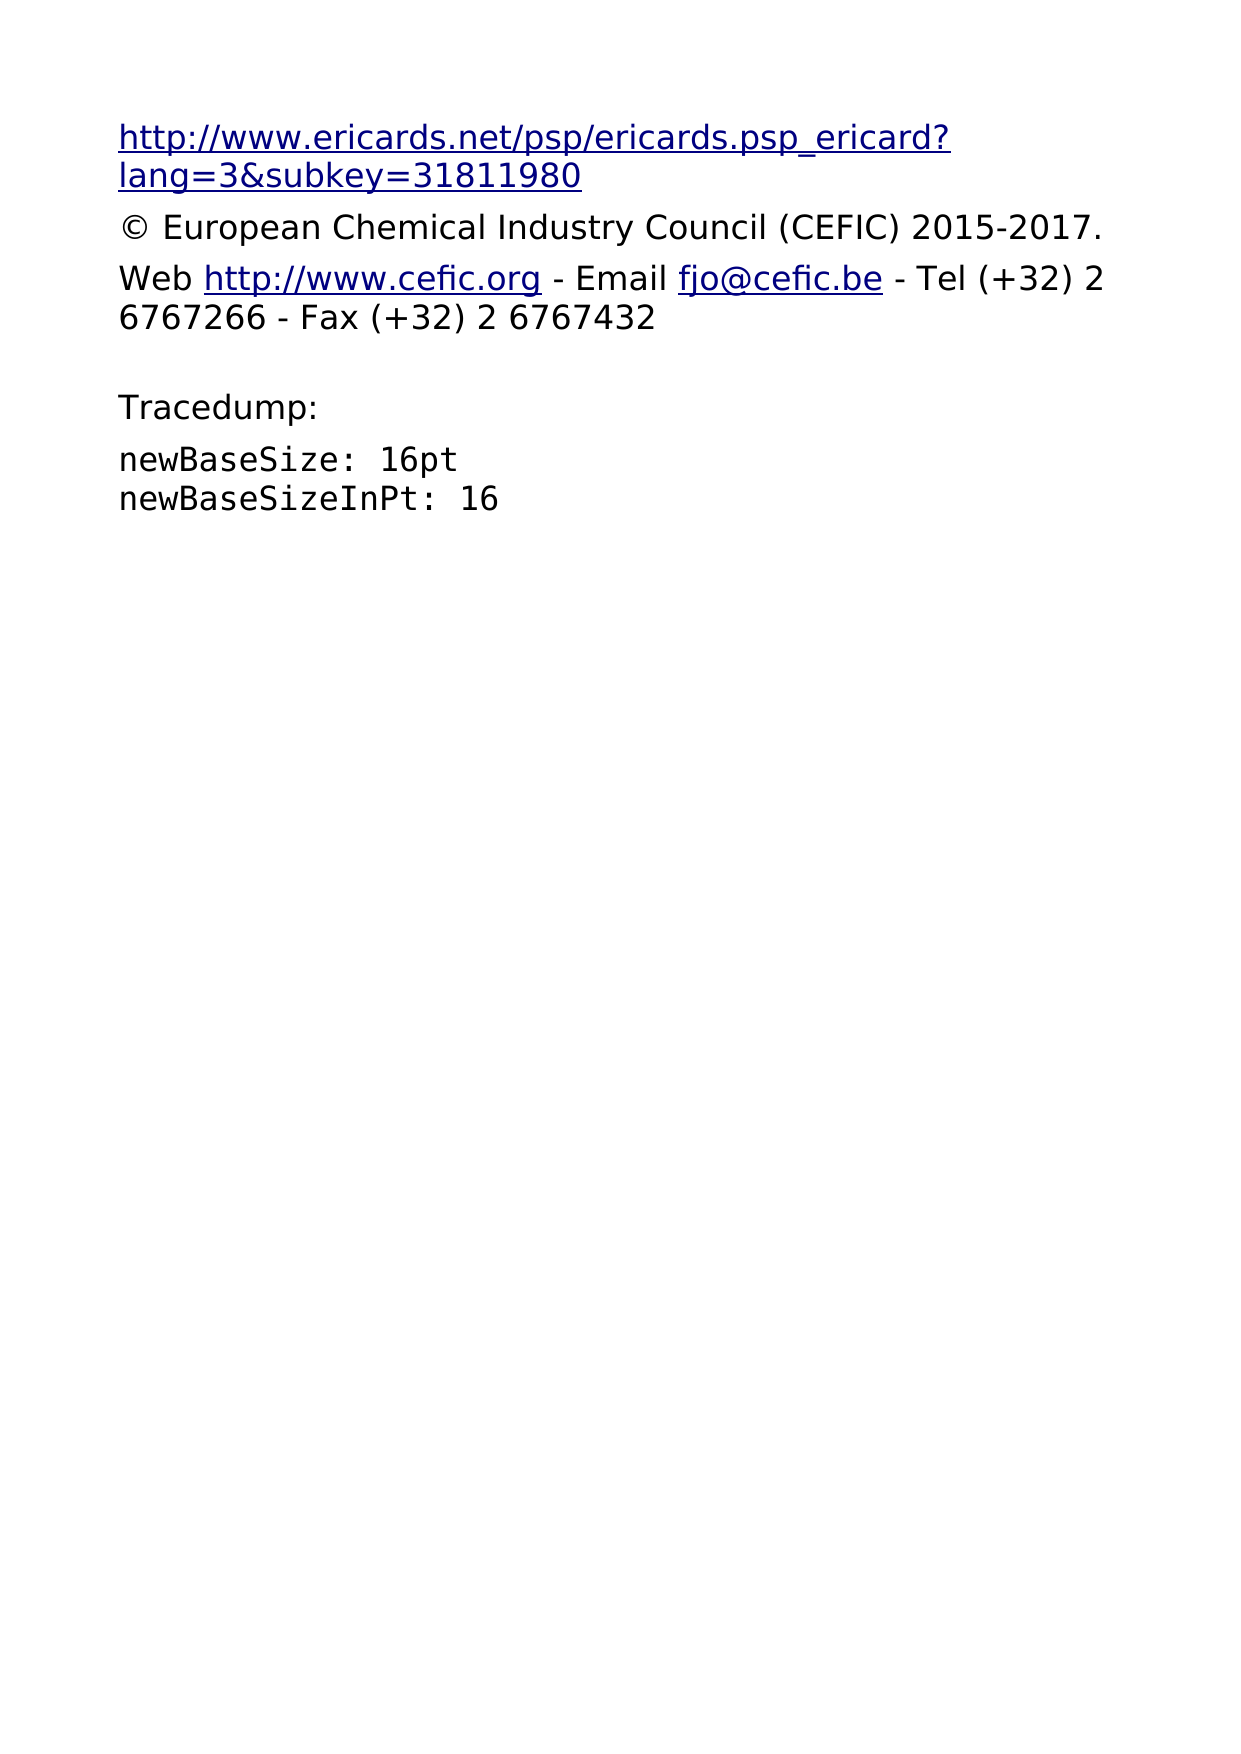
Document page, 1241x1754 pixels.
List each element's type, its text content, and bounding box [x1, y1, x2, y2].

text Tracedump: [118, 350, 1122, 428]
text http://www.ericards.net/psp/ericards.psp_ericard?lang=3&subkey=31811980 [118, 118, 1122, 196]
text newBaseSize: 16pt newBaseSizeInPt: 16 [118, 440, 1122, 518]
text Web http://www.cefic.org - Email fjo@cefic.be - Tel (+32) 2 6767266 - Fax (+32) 2 6767432 [118, 260, 1122, 337]
text © European Chemical Industry Council (CEFIC) 2015-2017. [118, 208, 1122, 247]
